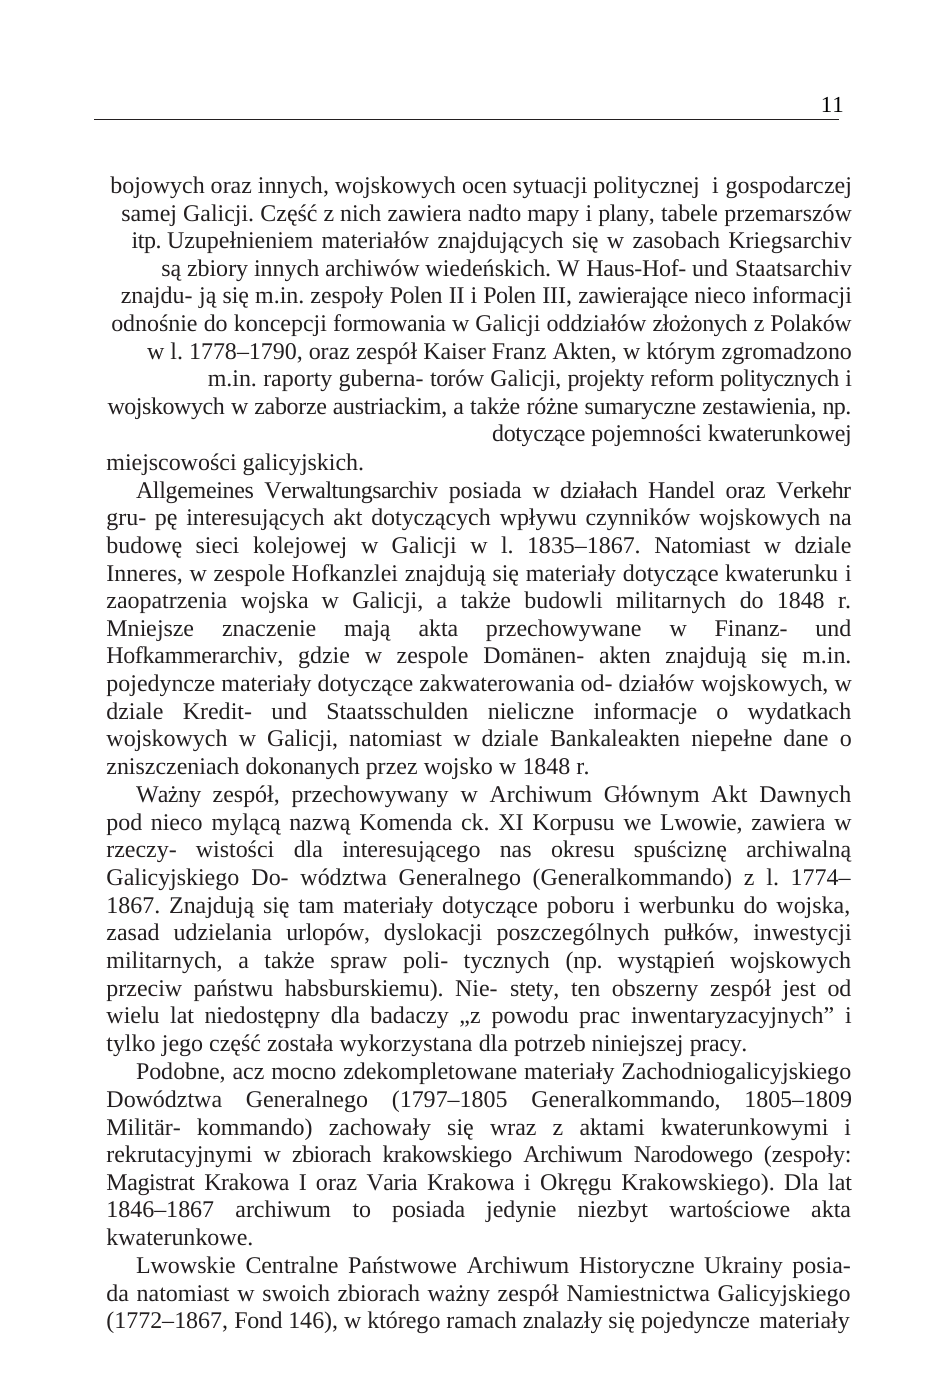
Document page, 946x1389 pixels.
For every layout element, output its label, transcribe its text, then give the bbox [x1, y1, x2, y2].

text miejscowości galicyjskich. [106, 448, 879, 476]
text Allgemeines Verwaltungsarchiv posiada w działach Handel oraz Verkehr gru- pę interesujących akt dotyczących wpływu czynników wojskowych na budowę sieci kolejowej w Galicji w l. 1835–1867. Natomiast w dziale Inneres, w zespole Hofkanzlei znajdują się materiały dotyczące kwaterunku i zaopatrzenia wojska w Galicji, a także budowli militarnych do 1848 r. Mniejsze znaczenie mają akta przechowywane w Finanz- und Hofkammerarchiv, gdzie w zespole Domänen- akten znajdują się m.in. pojedyncze materiały dotyczące zakwaterowania od- działów wojskowych, w dziale Kredit- und Staatsschulden nieliczne informacje o wydatkach wojskowych w Galicji, natomiast w dziale Bankaleakten niepełne dane o zniszczeniach dokonanych przez wojsko w 1848 r. [106, 476, 852, 779]
text bojowych oraz innych, wojskowych ocen sytuacji politycznej i gospodarczej samej Galicji. Część z nich zawiera nadto mapy i plany, tabele przemarszów itp. Uzupełnieniem materiałów znajdujących się w zasobach Kriegsarchiv są zbiory innych archiwów wiedeńskich. W Haus-Hof- und Staatsarchiv znajdu- ją się m.in. zespoły Polen II i Polen III, zawierające nieco informacji odnośnie do koncepcji formowania w Galicji oddziałów złożonych z Polaków w l. 1778–1790, oraz zespół Kaiser Franz Akten, w którym zgromadzono m.in. raporty guberna- torów Galicji, projekty reform politycznych i wojskowych w zaborze austriackim, a także różne sumaryczne zestawienia, np. dotyczące pojemności kwaterunkowej [107, 171, 852, 447]
text Podobne, acz mocno zdekompletowane materiały Zachodniogalicyjskiego Dowództwa Generalnego (1797–1805 Generalkommando, 1805–1809 Militär- kommando) zachowały się wraz z aktami kwaterunkowymi i rekrutacyjnymi w zbiorach krakowskiego Archiwum Narodowego (zespoły: Magistrat Krakowa I oraz Varia Krakowa i Okręgu Krakowskiego). Dla lat 1846–1867 archiwum to posiada jedynie niezbyt wartościowe akta kwaterunkowe. [106, 1057, 852, 1251]
text Lwowskie Centralne Państwowe Archiwum Historyczne Ukrainy posia- da natomiast w swoich zbiorach ważny zespół Namiestnictwa Galicyjskiego (1772–1867, Fond 146), w którego ramach znalazły się pojedyncze materiały [106, 1251, 852, 1334]
text Ważny zespół, przechowywany w Archiwum Głównym Akt Dawnych pod nieco mylącą nazwą Komenda ck. XI Korpusu we Lwowie, zawiera w rzeczy- wistości dla interesującego nas okresu spuściznę archiwalną Galicyjskiego Do- wództwa Generalnego (Generalkommando) z l. 1774–1867. Znajdują się tam materiały dotyczące poboru i werbunku do wojska, zasad udzielania urlopów, dyslokacji poszczególnych pułków, inwestycji militarnych, a także spraw poli- tycznych (np. wystąpień wojskowych przeciw państwu habsburskiemu). Nie- stety, ten obszerny zespół jest od wielu lat niedostępny dla badaczy „z powodu prac inwentaryzacyjnych” i tylko jego część została wykorzystana dla potrzeb niniejszej pracy. [106, 780, 852, 1056]
